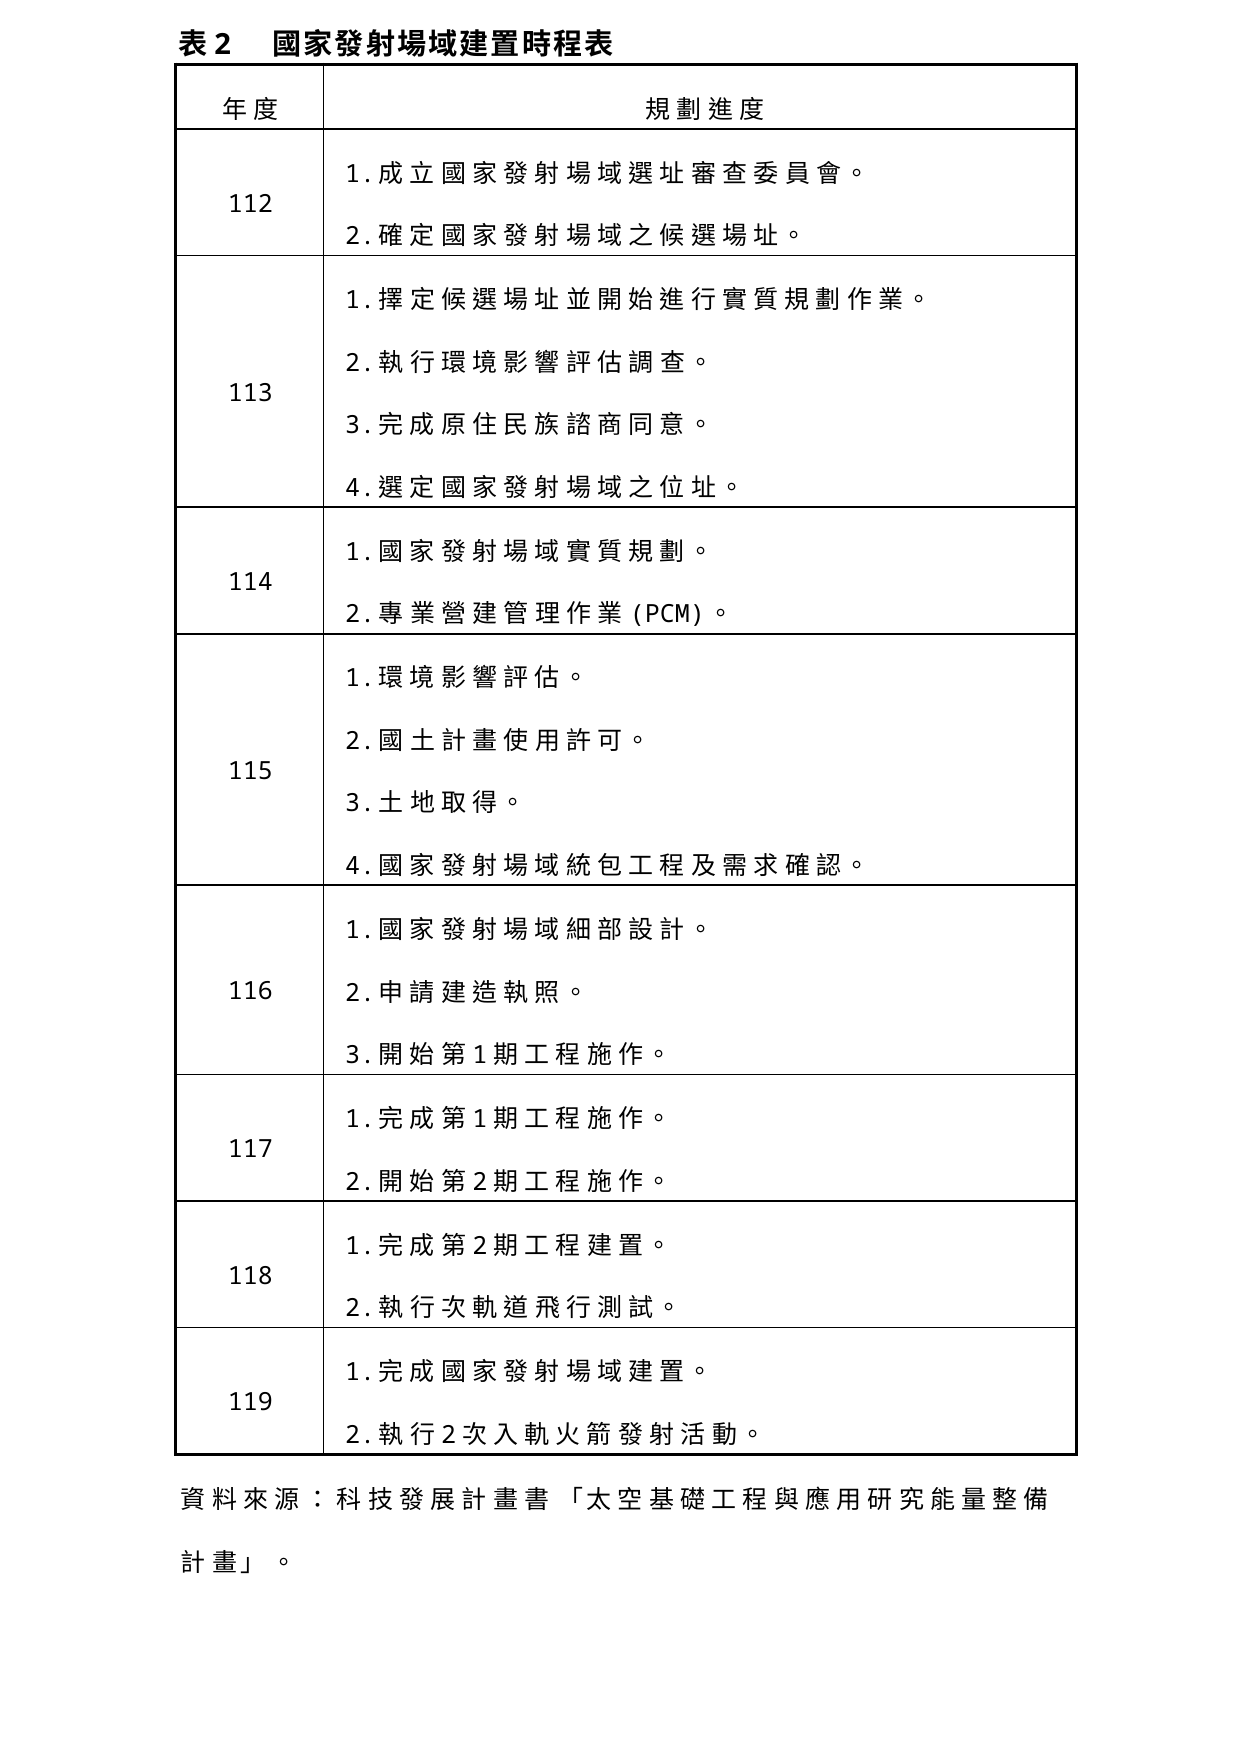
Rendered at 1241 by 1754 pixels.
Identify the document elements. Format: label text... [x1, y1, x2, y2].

table_header 規劃進度 [324, 66, 1075, 128]
table_cell 113 [177, 256, 323, 506]
table_cell 112 [177, 130, 323, 255]
table_cell 1.國家發射場域實質規劃。 2.專業營建管理作業(PCM)。 [324, 508, 1075, 633]
table_cell 114 [177, 508, 323, 633]
table_cell 117 [177, 1075, 323, 1200]
table_cell 115 [177, 635, 323, 884]
table_cell 1.完成國家發射場域建置。 2.執行2次入軌火箭發射活動。 [324, 1328, 1075, 1453]
table_cell 119 [177, 1328, 323, 1453]
table_cell 1.環境影響評估。 2.國土計畫使用許可。 3.土地取得。 4.國家發射場域統包工程及需求確認。 [324, 635, 1075, 884]
text 表2 國家發射場域建置時程表 [177, 0, 1063, 62]
table_cell 1.完成第1期工程施作。 2.開始第2期工程施作。 [324, 1075, 1075, 1200]
table_header 年度 [177, 66, 323, 128]
table_cell 1.完成第2期工程建置。 2.執行次軌道飛行測試。 [324, 1202, 1075, 1327]
table_cell 1.成立國家發射場域選址審查委員會。 2.確定國家發射場域之候選場址。 [324, 130, 1075, 255]
table_cell 1.擇定候選場址並開始進行實質規劃作業。 2.執行環境影響評估調查。 3.完成原住民族諮商同意。 4.選定國家發射場域之位址。 [324, 256, 1075, 506]
text 資料來源：科技發展計畫書「太空基礎工程與應用研究能量整備計畫」。 [177, 1456, 1078, 1581]
table_cell 116 [177, 886, 323, 1073]
table_cell 118 [177, 1202, 323, 1327]
table_cell 1.國家發射場域細部設計。 2.申請建造執照。 3.開始第1期工程施作。 [324, 886, 1075, 1073]
